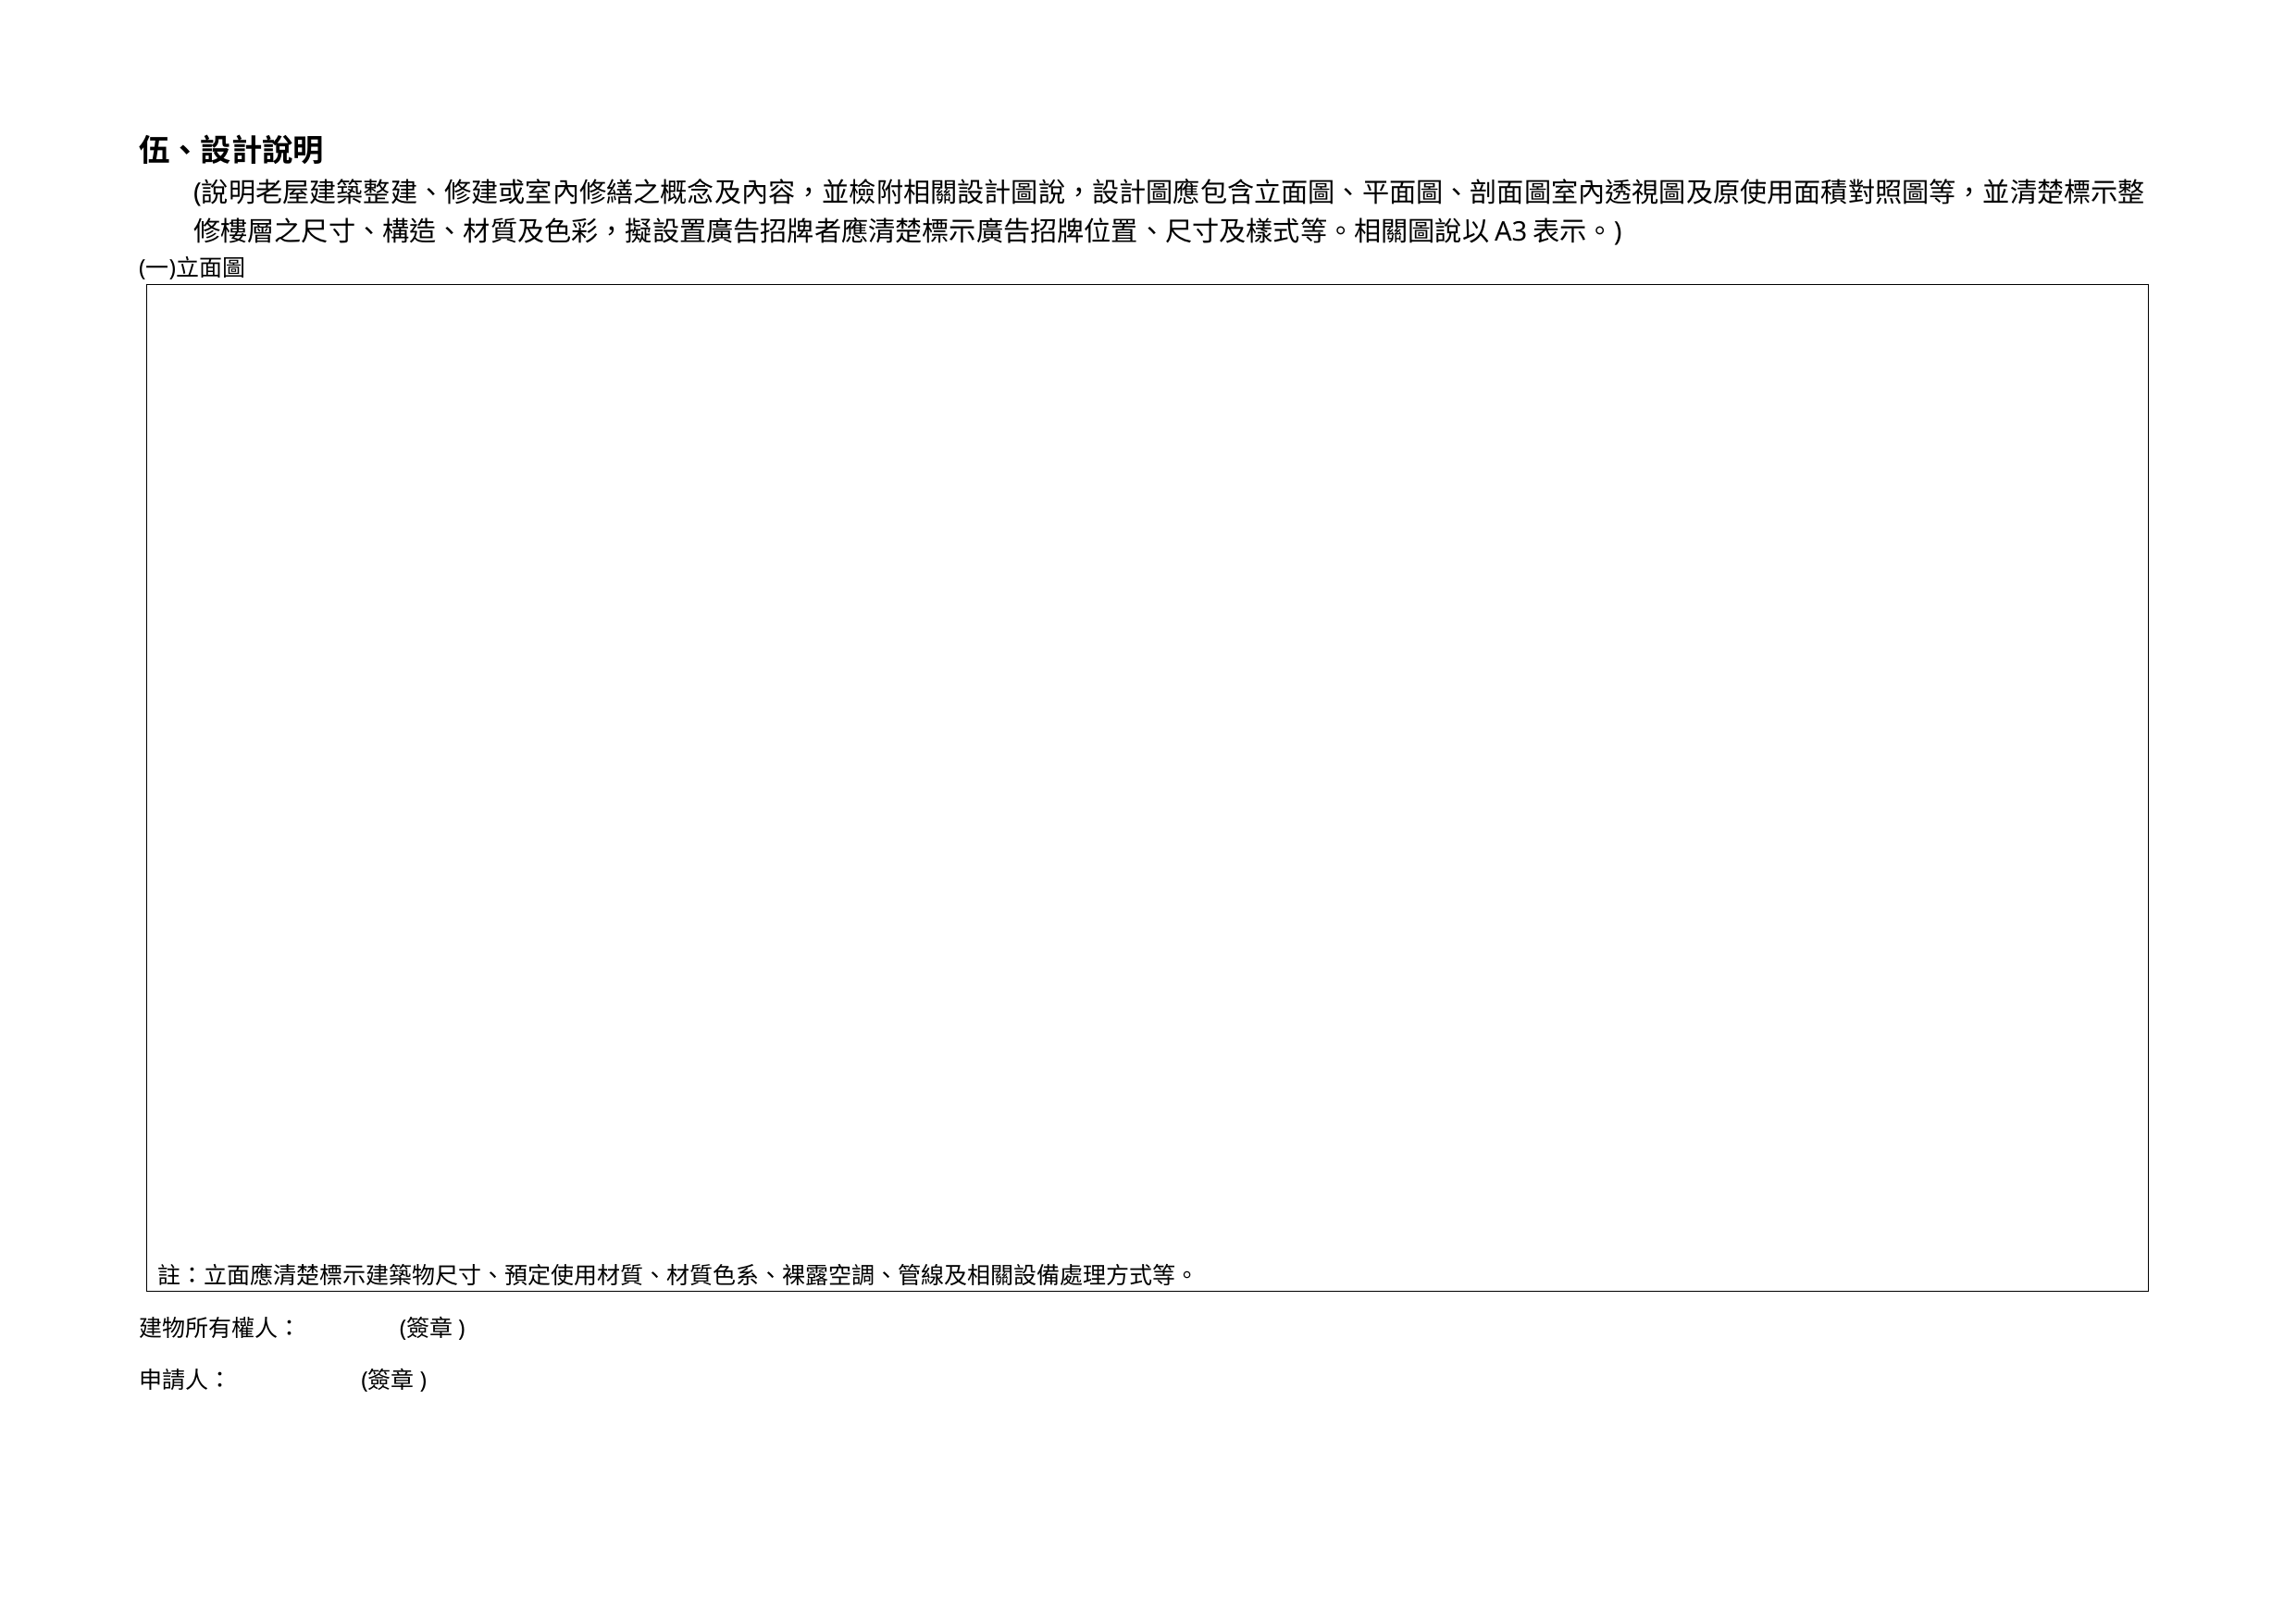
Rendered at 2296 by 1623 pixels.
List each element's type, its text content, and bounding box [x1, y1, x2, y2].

text (說明老屋建築整建、修建或室內修繕之概念及內容，並檢附相關設計圖說，設計圖應包含立面圖、平面圖、剖面圖室內透視圖及原使用面積對照圖等，並清楚標示整修樓層之尺寸、構造、材質及色彩，擬設置廣告招牌者應清楚標示廣告招牌位置、尺寸及樣式等。相關圖說以A3表示。) [193, 170, 2156, 249]
text 申請人： (簽章 ) [139, 1361, 2156, 1396]
text 建物所有權人： (簽章 ) [139, 1309, 2156, 1344]
text (一)立面圖 [139, 249, 2156, 284]
table_header 註：立面應清楚標示建築物尺寸、預定使用材質、材質色系、裸露空調、管線及相關設備處理方式等。 [147, 285, 2148, 1291]
list 設計說明 [139, 126, 2156, 170]
